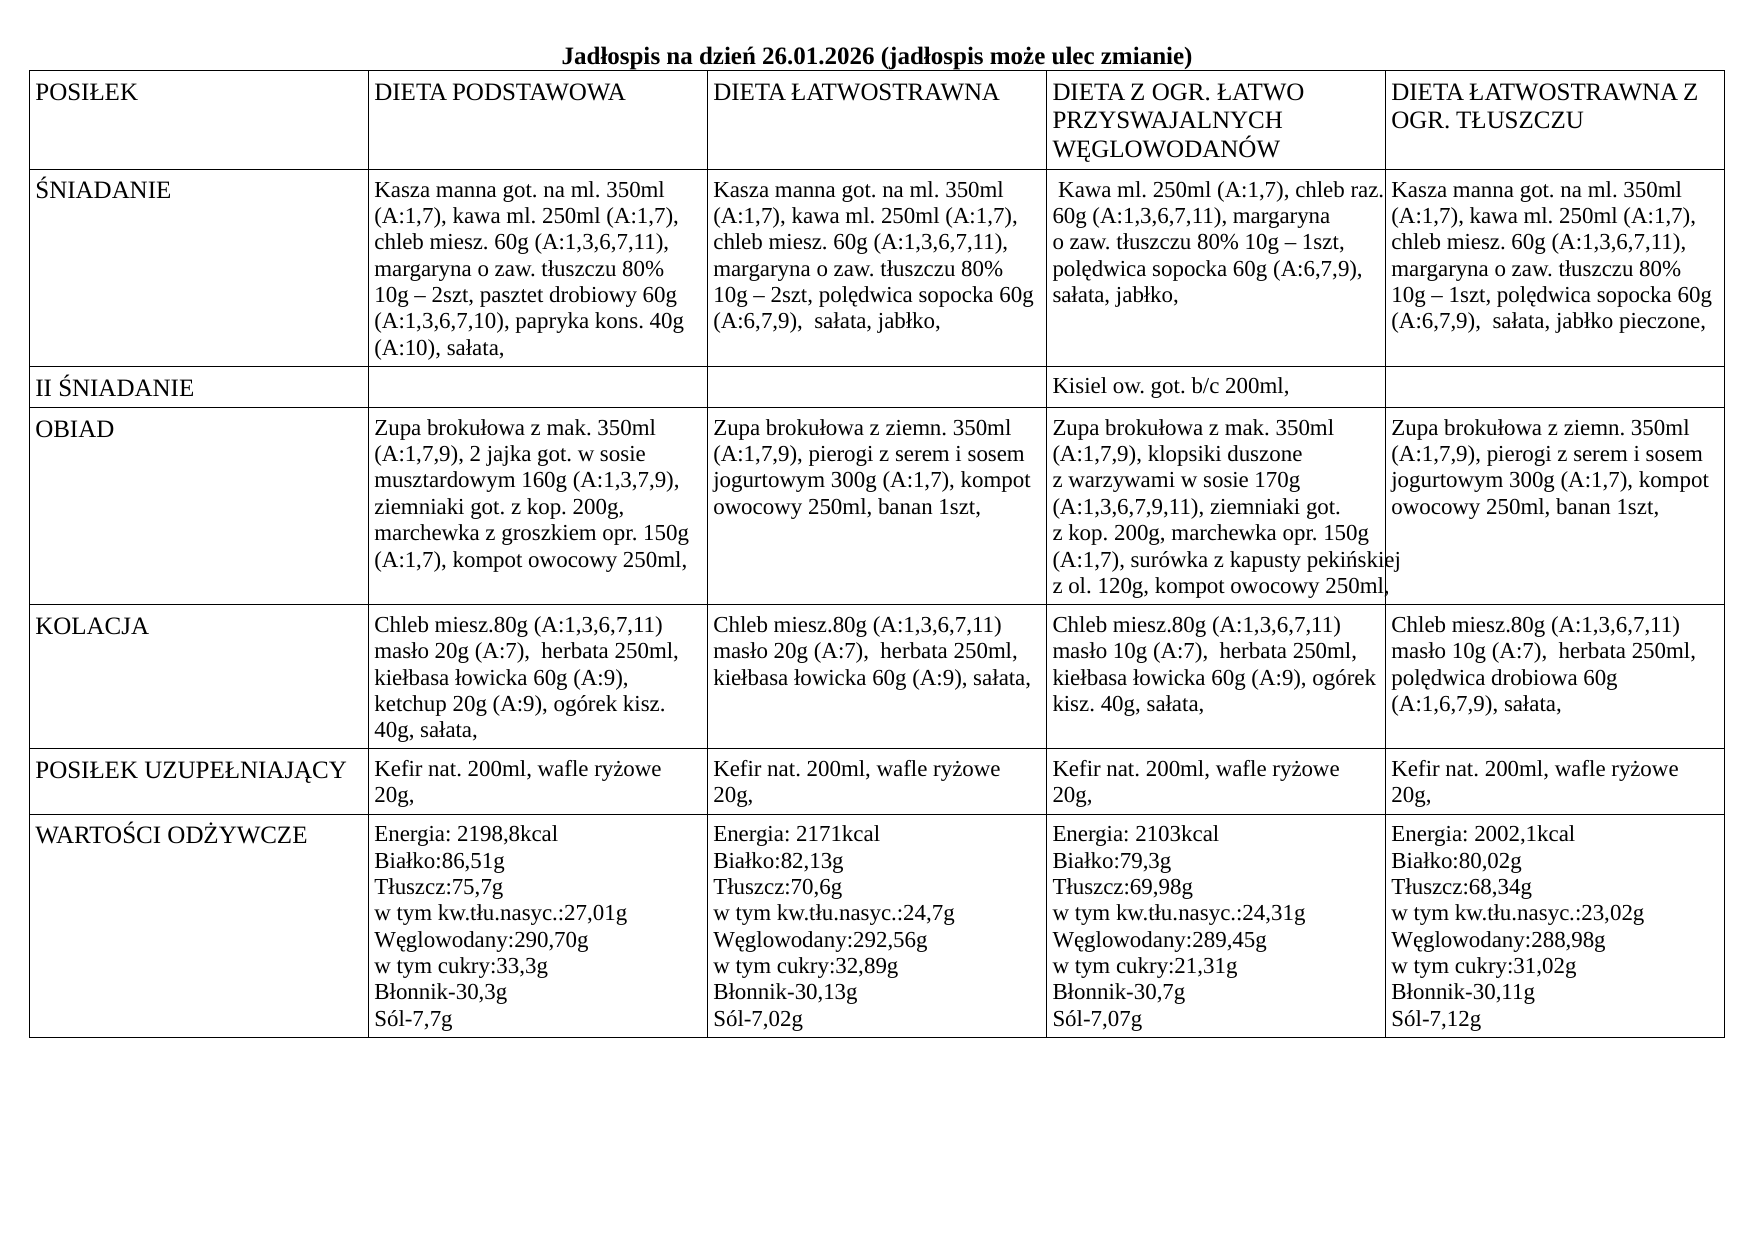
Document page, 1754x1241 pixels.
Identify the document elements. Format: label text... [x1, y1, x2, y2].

table_cell Kefir nat. 200ml, wafle ryżowe 20g, [708, 749, 1046, 813]
table_cell Kasza manna got. na ml. 350ml (A:1,7), kawa ml. 250ml (A:1,7), chleb miesz. 60g (A:1,3,6,7,11), margaryna o zaw. tłuszczu 80% 10g – 2szt, pasztet drobiowy 60g (A:1,3,6,7,10), papryka kons. 40g (A:10), sałata, [369, 170, 707, 366]
table_cell OBIAD [30, 408, 368, 604]
table_cell Chleb miesz.80g (A:1,3,6,7,11) masło 10g (A:7), herbata 250ml, polędwica drobiowa 60g (A:1,6,7,9), sałata, [1386, 605, 1724, 748]
table_cell Chleb miesz.80g (A:1,3,6,7,11) masło 20g (A:7), herbata 250ml, kiełbasa łowicka 60g (A:9), sałata, [708, 605, 1046, 748]
table_cell Zupa brokułowa z mak. 350ml (A:1,7,9), klopsiki duszone z warzywami w sosie 170g (A:1,3,6,7,9,11), ziemniaki got. z kop. 200g, marchewka opr. 150g (A:1,7), surówka z kapusty pekińskiej z ol. 120g, kompot owocowy 250ml, [1047, 408, 1385, 604]
table_header DIETA Z OGR. ŁATWO PRZYSWAJALNYCH WĘGLOWODANÓW [1047, 71, 1385, 169]
table_cell ŚNIADANIE [30, 170, 368, 366]
table_header DIETA ŁATWOSTRAWNA [708, 71, 1046, 169]
table_cell Zupa brokułowa z ziemn. 350ml (A:1,7,9), pierogi z serem i sosem jogurtowym 300g (A:1,7), kompot owocowy 250ml, banan 1szt, [1386, 408, 1724, 604]
table_header POSIŁEK [30, 71, 368, 169]
table_cell Zupa brokułowa z ziemn. 350ml (A:1,7,9), pierogi z serem i sosem jogurtowym 300g (A:1,7), kompot owocowy 250ml, banan 1szt, [708, 408, 1046, 604]
table_cell [708, 367, 1046, 407]
table_cell KOLACJA [30, 605, 368, 748]
table_cell [369, 367, 707, 407]
table_cell [1386, 367, 1724, 407]
table_cell Chleb miesz.80g (A:1,3,6,7,11) masło 10g (A:7), herbata 250ml, kiełbasa łowicka 60g (A:9), ogórek kisz. 40g, sałata, [1047, 605, 1385, 748]
table_cell Energia: 2171kcal Białko:82,13g Tłuszcz:70,6g w tym kw.tłu.nasyc.:24,7g Węglowodany:292,56g w tym cukry:32,89g Błonnik-30,13g Sól-7,02g [708, 815, 1046, 1037]
table_cell Kefir nat. 200ml, wafle ryżowe 20g, [1047, 749, 1385, 813]
table_cell Kasza manna got. na ml. 350ml (A:1,7), kawa ml. 250ml (A:1,7), chleb miesz. 60g (A:1,3,6,7,11), margaryna o zaw. tłuszczu 80% 10g – 2szt, polędwica sopocka 60g (A:6,7,9), sałata, jabłko, [708, 170, 1046, 366]
table_cell Kisiel ow. got. b/c 200ml, [1047, 367, 1385, 407]
table_cell WARTOŚCI ODŻYWCZE [30, 815, 368, 1037]
table_cell II ŚNIADANIE [30, 367, 368, 407]
table_cell POSIŁEK UZUPEŁNIAJĄCY [30, 749, 368, 813]
table_cell Kefir nat. 200ml, wafle ryżowe 20g, [369, 749, 707, 813]
table_cell Kawa ml. 250ml (A:1,7), chleb raz. 60g (A:1,3,6,7,11), margaryna o zaw. tłuszczu 80% 10g – 1szt, polędwica sopocka 60g (A:6,7,9), sałata, jabłko, [1047, 170, 1385, 366]
table_cell Energia: 2198,8kcal Białko:86,51g Tłuszcz:75,7g w tym kw.tłu.nasyc.:27,01g Węglowodany:290,70g w tym cukry:33,3g Błonnik-30,3g Sól-7,7g [369, 815, 707, 1037]
table_header DIETA ŁATWOSTRAWNA Z OGR. TŁUSZCZU [1386, 71, 1724, 169]
table_cell Kasza manna got. na ml. 350ml (A:1,7), kawa ml. 250ml (A:1,7), chleb miesz. 60g (A:1,3,6,7,11), margaryna o zaw. tłuszczu 80% 10g – 1szt, polędwica sopocka 60g (A:6,7,9), sałata, jabłko pieczone, [1386, 170, 1724, 366]
table_header DIETA PODSTAWOWA [369, 71, 707, 169]
table_cell Zupa brokułowa z mak. 350ml (A:1,7,9), 2 jajka got. w sosie musztardowym 160g (A:1,3,7,9), ziemniaki got. z kop. 200g, marchewka z groszkiem opr. 150g (A:1,7), kompot owocowy 250ml, [369, 408, 707, 604]
table_cell Kefir nat. 200ml, wafle ryżowe 20g, [1386, 749, 1724, 813]
text Jadłospis na dzień 26.01.2026 (jadłospis może ulec zmianie) [29, 41, 1724, 70]
table_cell Chleb miesz.80g (A:1,3,6,7,11) masło 20g (A:7), herbata 250ml, kiełbasa łowicka 60g (A:9), ketchup 20g (A:9), ogórek kisz. 40g, sałata, [369, 605, 707, 748]
table_cell Energia: 2103kcal Białko:79,3g Tłuszcz:69,98g w tym kw.tłu.nasyc.:24,31g Węglowodany:289,45g w tym cukry:21,31g Błonnik-30,7g Sól-7,07g [1047, 815, 1385, 1037]
table_cell Energia: 2002,1kcal Białko:80,02g Tłuszcz:68,34g w tym kw.tłu.nasyc.:23,02g Węglowodany:288,98g w tym cukry:31,02g Błonnik-30,11g Sól-7,12g [1386, 815, 1724, 1037]
